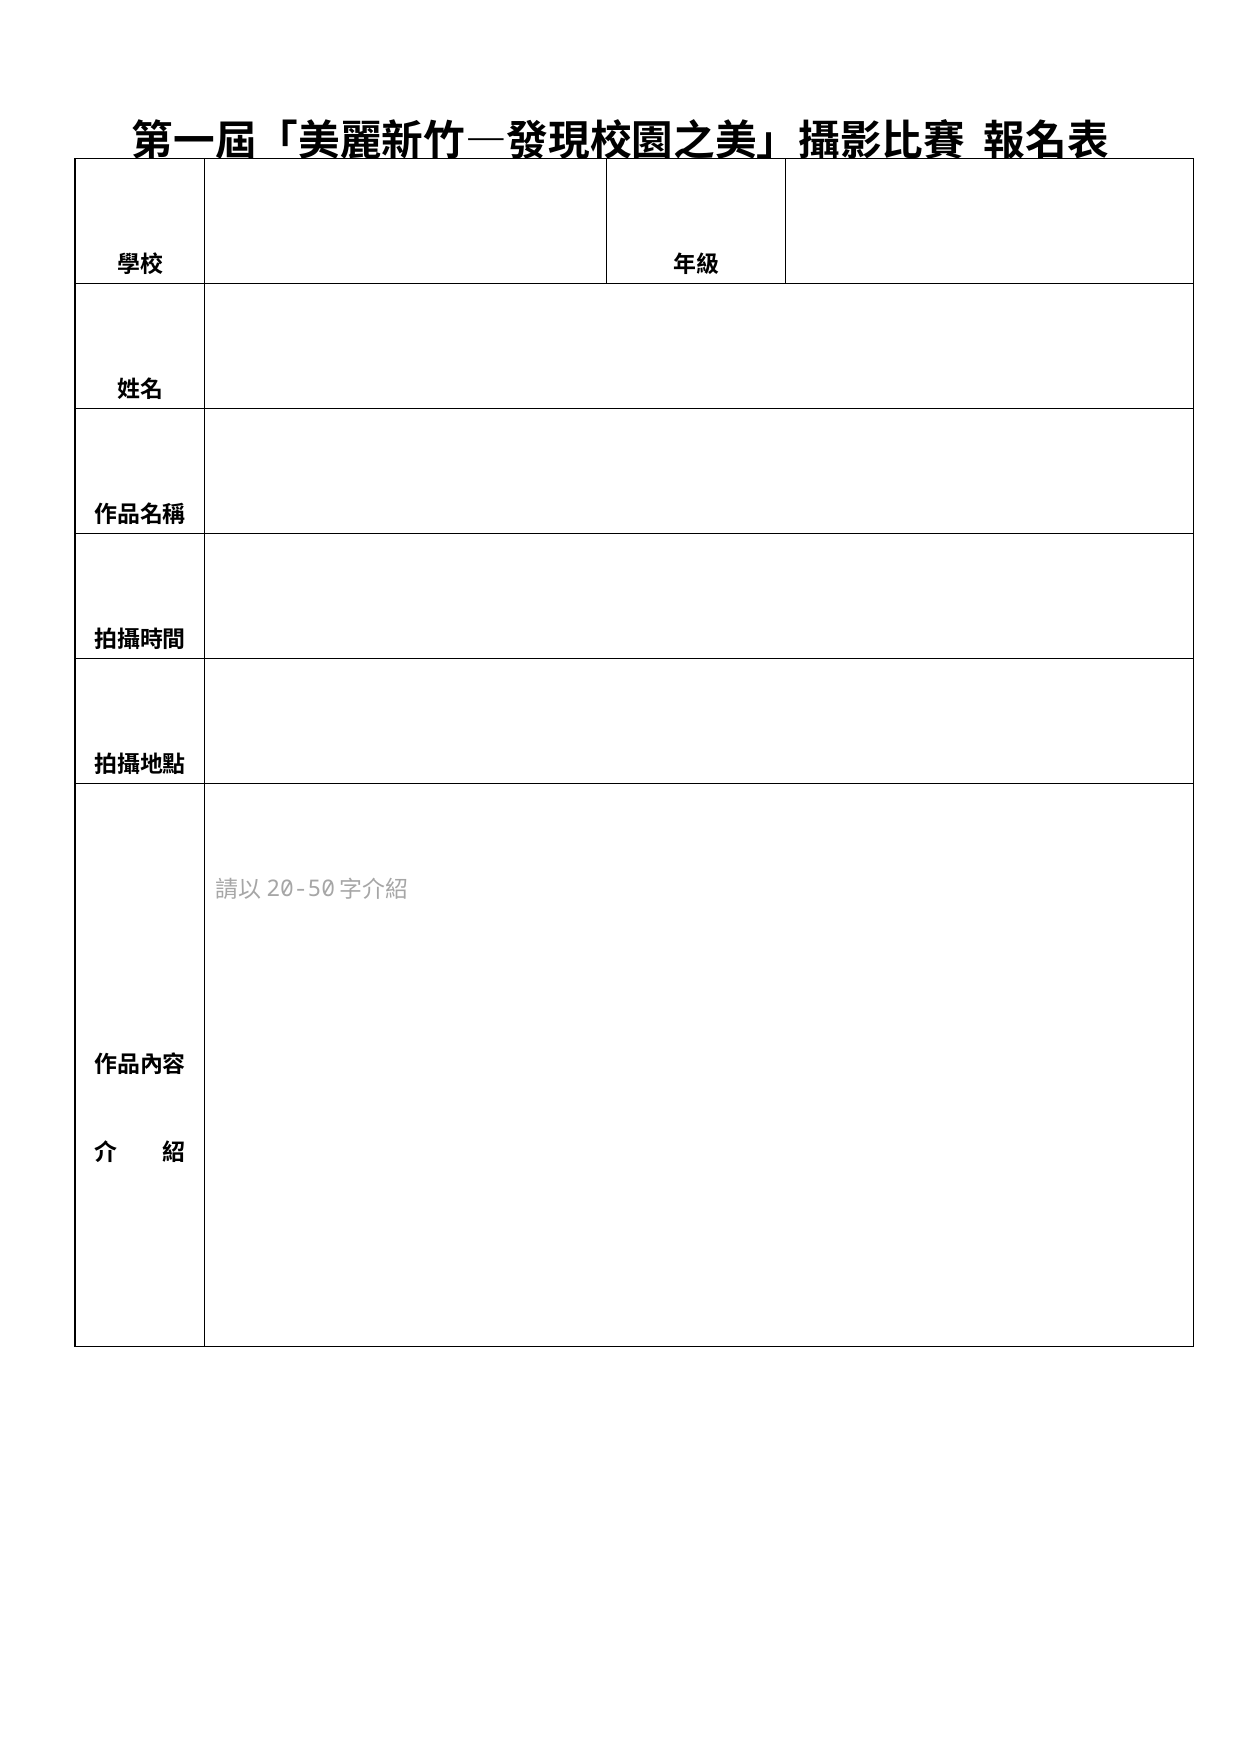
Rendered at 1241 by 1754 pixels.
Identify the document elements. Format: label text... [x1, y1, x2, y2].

table_header 年級 [607, 159, 785, 283]
table_cell 拍攝時間 [76, 534, 204, 658]
table_cell 作品名稱 [76, 409, 204, 533]
table_cell [205, 659, 1193, 783]
table_cell [205, 284, 1193, 408]
table_cell [205, 534, 1193, 658]
text 第一屆「美麗新竹—發現校園之美」攝影比賽 報名表 [75, 96, 1165, 158]
table_cell [205, 409, 1193, 533]
table_cell 姓名 [76, 284, 204, 408]
table_header [205, 159, 606, 283]
table_cell 請以20-50字介紹 [205, 784, 1193, 1346]
table_cell 作品內容 介 紹 [76, 784, 204, 1346]
table_cell 拍攝地點 [76, 659, 204, 783]
table_header 學校 [76, 159, 204, 283]
table_header [786, 159, 1193, 283]
